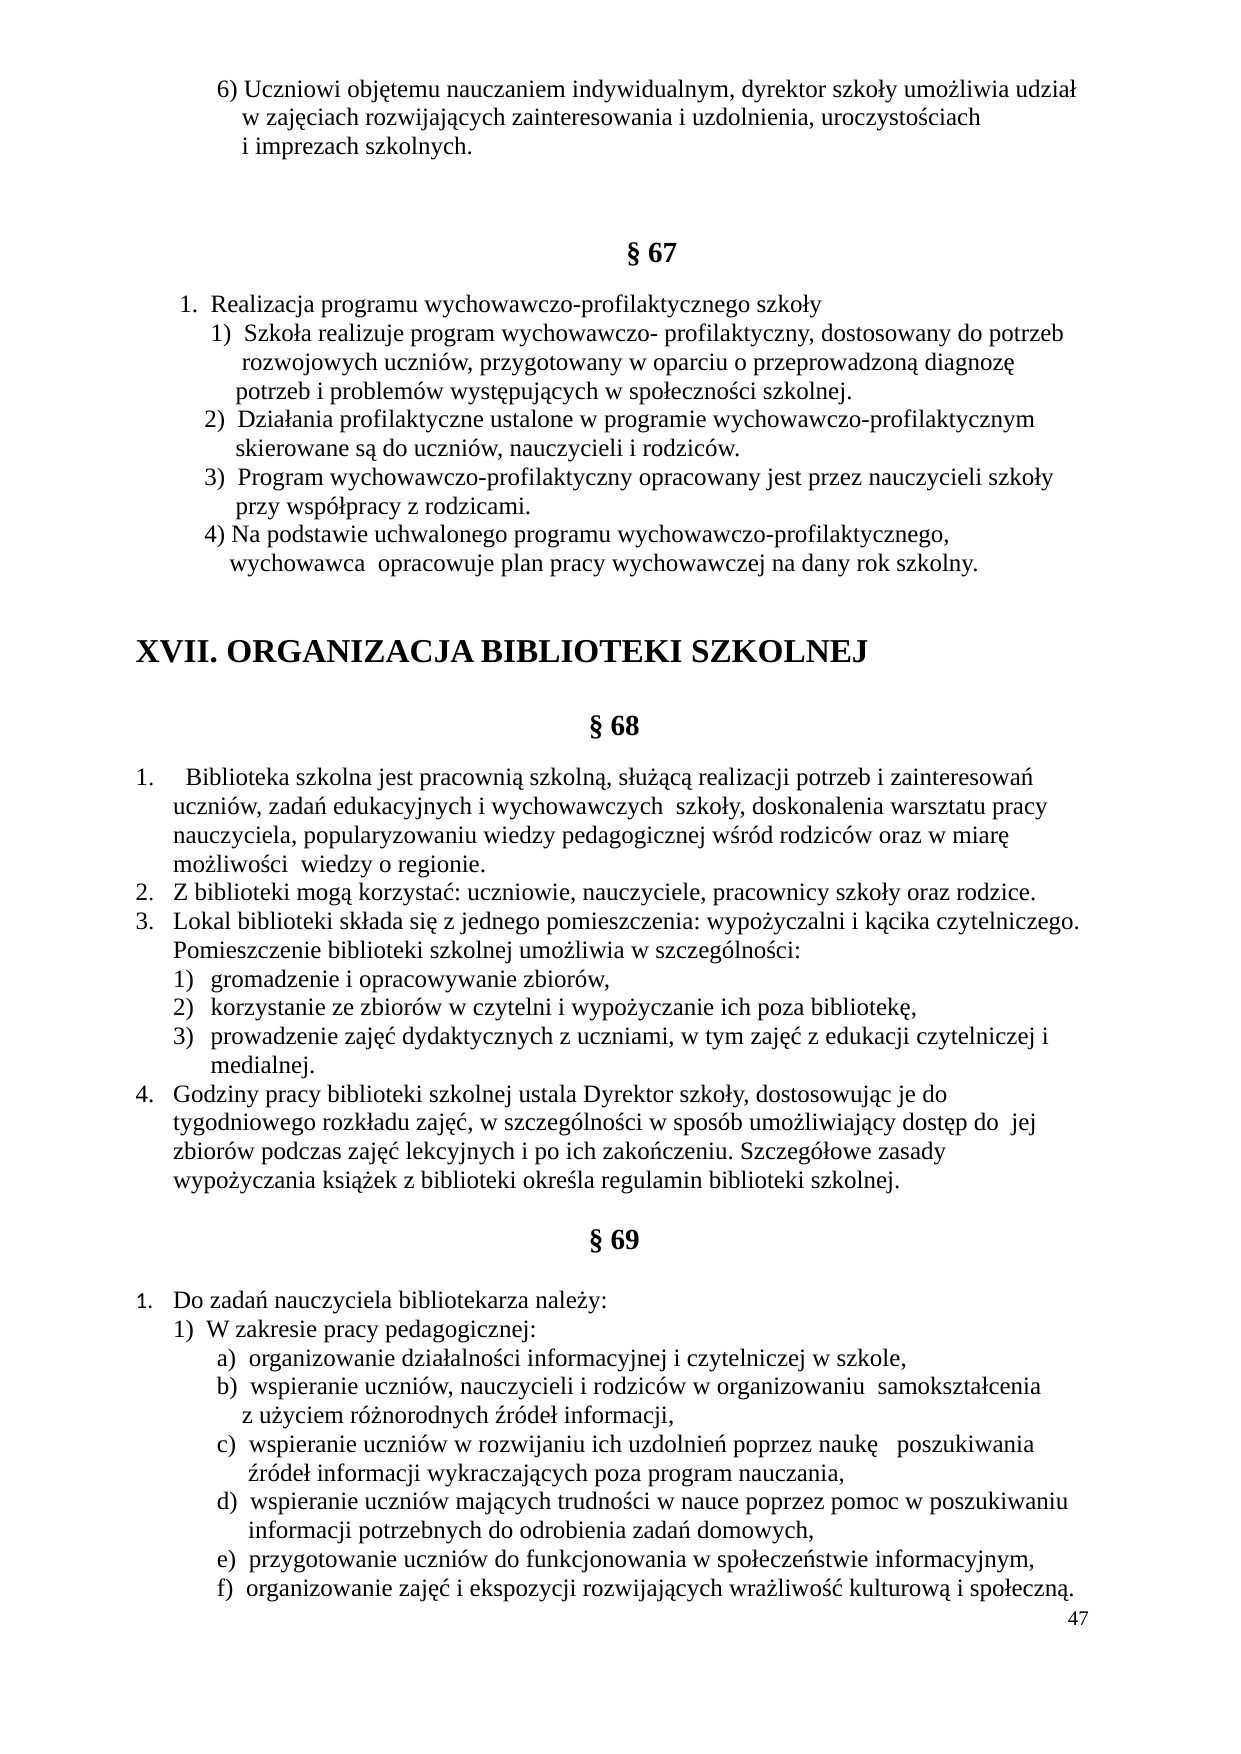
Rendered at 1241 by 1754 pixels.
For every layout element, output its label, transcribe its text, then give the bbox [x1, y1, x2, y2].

text 1) W zakresie pracy pedagogicznej: [135, 1314, 1093, 1343]
text d) wspieranie uczniów mających trudności w nauce poprzez pomoc w poszukiwaniu [135, 1486, 1093, 1515]
list korzystanie ze zbiorów w czytelni i wypożyczanie ich poza bibliotekę, [173, 992, 1093, 1021]
list Biblioteka szkolna jest pracownią szkolną, służącą realizacji potrzeb i zainteresowań uczniów, zadań edukacyjnych i wychowawczych szkoły, doskonalenia warsztatu pracy nauczyciela, popularyzowaniu wiedzy pedagogicznej wśród rodziców oraz w miarę możliwości wiedzy o regionie. [135, 762, 1093, 877]
text tygodniowego rozkładu zajęć, w szczególności w sposób umożliwiający dostęp do jej [135, 1107, 1093, 1136]
text 6) Uczniowi objętemu nauczaniem indywidualnym, dyrektor szkoły umożliwia udział w zajęciach rozwijających zainteresowania i uzdolnienia, uroczystościach i imprezach szkolnych. [135, 74, 1093, 160]
list prowadzenie zajęć dydaktycznych z uczniami, w tym zajęć z edukacji czytelniczej i medialnej. [173, 1021, 1093, 1079]
text źródeł informacji wykraczających poza program nauczania, [135, 1458, 1093, 1486]
text § 67 [210, 235, 1093, 269]
list gromadzenie i opracowywanie zbiorów, [173, 964, 1093, 992]
text 1. Realizacja programu wychowawczo-profilaktycznego szkoły 1) Szkoła realizuje program wychowawczo- profilaktyczny, dostosowany do potrzeb rozwojowych uczniów, przygotowany w oparciu o przeprowadzoną diagnozę potrzeb i problemów występujących w społeczności szkolnej. 2) Działania profilaktyczne ustalone w programie wychowawczo-profilaktycznym skierowane są do uczniów, nauczycieli i rodziców. 3) Program wychowawczo-profilaktyczny opracowany jest przez nauczycieli szkoły przy współpracy z rodzicami. 4) Na podstawie uchwalonego programu wychowawczo-profilaktycznego, wychowawca opracowuje plan pracy wychowawczej na dany rok szkolny. [135, 289, 1093, 577]
text c) wspieranie uczniów w rozwijaniu ich uzdolnień poprzez naukę poszukiwania [135, 1429, 1093, 1458]
text a) organizowanie działalności informacyjnej i czytelniczej w szkole, [135, 1343, 1093, 1371]
text 4. Godziny pracy biblioteki szkolnej ustala Dyrektor szkoły, dostosowując je do [135, 1079, 1093, 1107]
text f) organizowanie zajęć i ekspozycji rozwijających wrażliwość kulturową i społeczną. [135, 1573, 1093, 1601]
text b) wspieranie uczniów, nauczycieli i rodziców w organizowaniu samokształcenia [135, 1371, 1093, 1400]
text zbiorów podczas zajęć lekcyjnych i po ich zakończeniu. Szczegółowe zasady [135, 1136, 1093, 1165]
list Lokal biblioteki składa się z jednego pomieszczenia: wypożyczalni i kącika czytelniczego. Pomieszczenie biblioteki szkolnej umożliwia w szczególności: [135, 906, 1093, 964]
text e) przygotowanie uczniów do funkcjonowania w społeczeństwie informacyjnym, [135, 1544, 1093, 1573]
list Do zadań nauczyciela bibliotekarza należy: [135, 1285, 1093, 1314]
text XVII. ORGANIZACJA BIBLIOTEKI SZKOLNEJ [135, 631, 1093, 670]
text z użyciem różnorodnych źródeł informacji, [135, 1400, 1093, 1429]
text § 69 [135, 1222, 1093, 1256]
text § 68 [135, 708, 1093, 742]
text wypożyczania książek z biblioteki określa regulamin biblioteki szkolnej. [135, 1165, 1093, 1194]
list Z biblioteki mogą korzystać: uczniowie, nauczyciele, pracownicy szkoły oraz rodzice. [135, 877, 1093, 906]
text informacji potrzebnych do odrobienia zadań domowych, [135, 1515, 1093, 1544]
